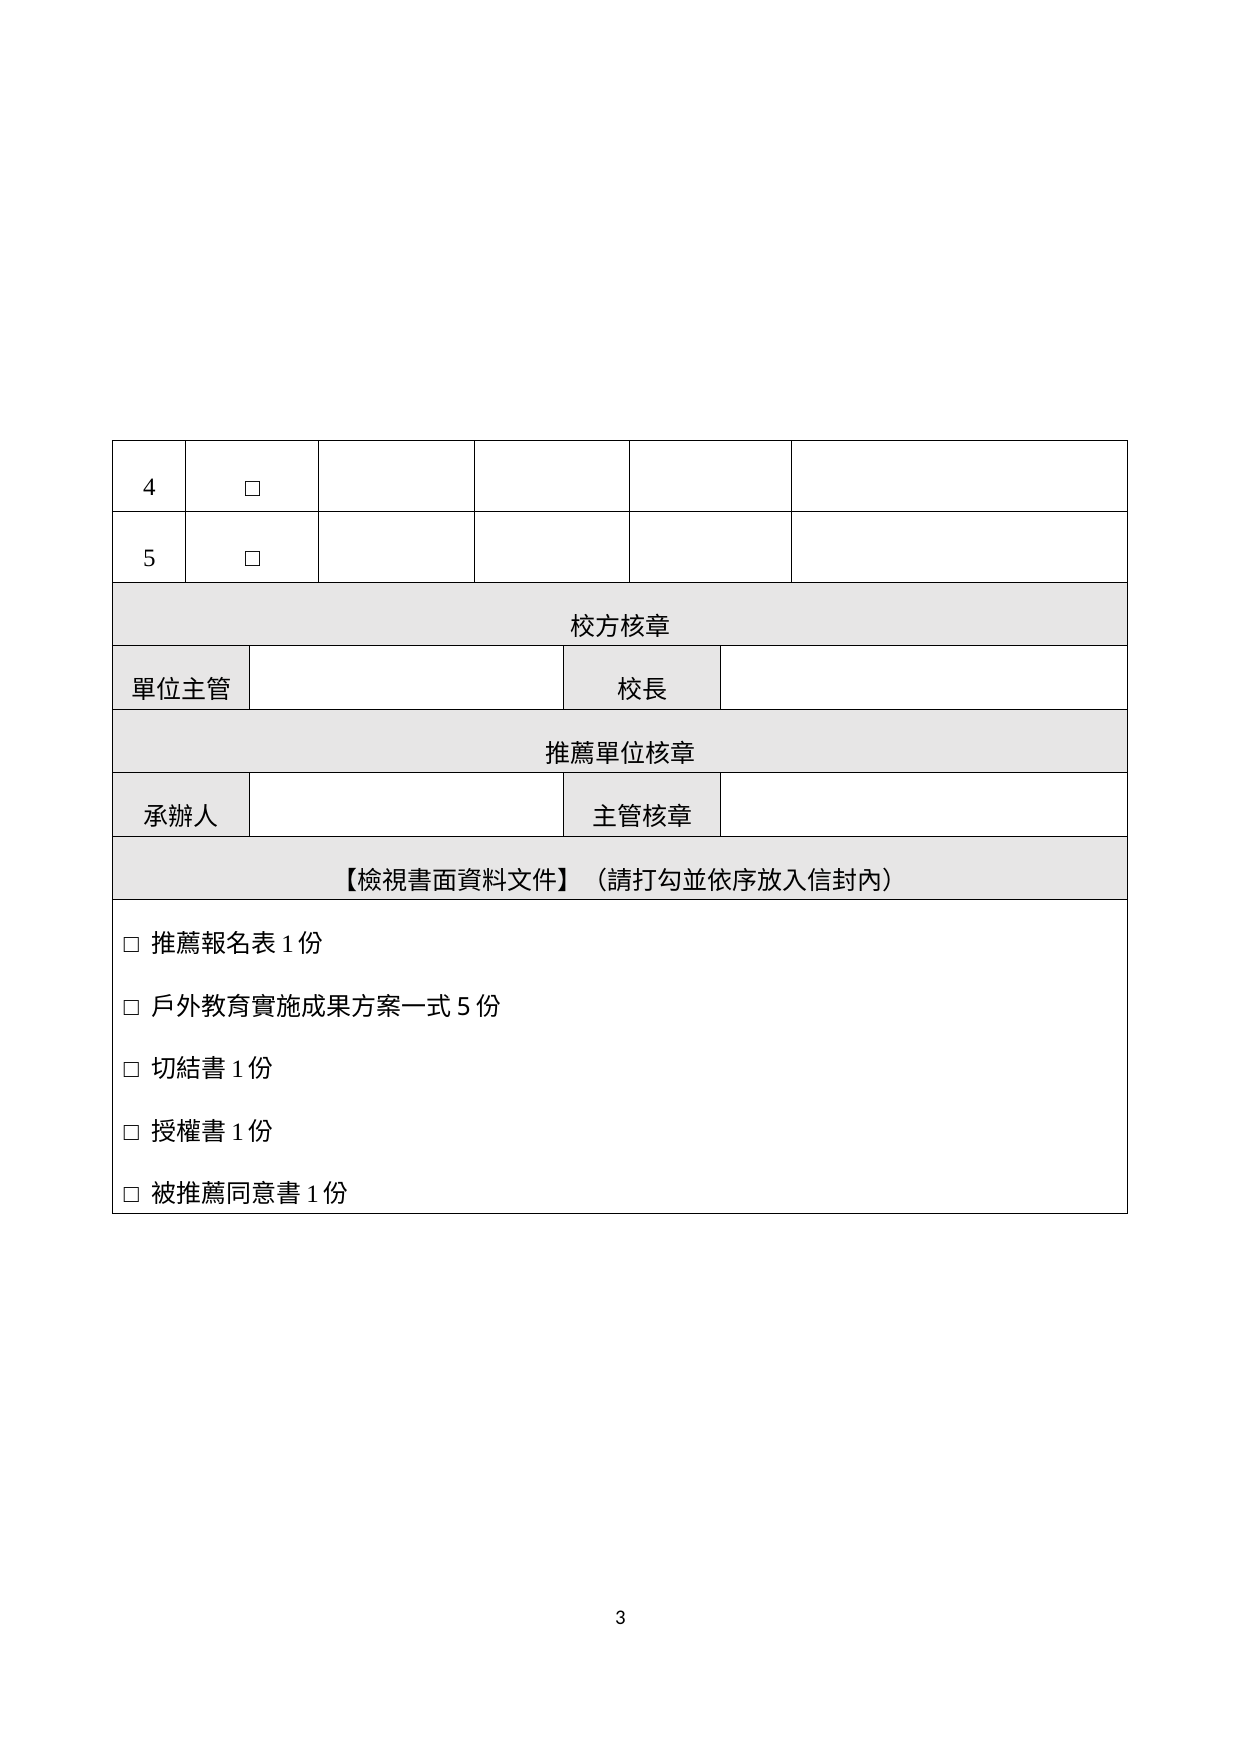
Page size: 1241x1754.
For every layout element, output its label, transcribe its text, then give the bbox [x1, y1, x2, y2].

table_cell [475, 441, 629, 511]
table_cell [475, 512, 629, 582]
table_cell □ [186, 441, 318, 511]
table_cell [319, 441, 474, 511]
table_cell [630, 512, 791, 582]
table_cell [792, 512, 1127, 582]
table_cell 校長 [564, 646, 720, 709]
table_cell □ [186, 512, 318, 582]
table_cell 【檢視書面資料文件】（請打勾並依序放入信封內） [113, 837, 1127, 899]
table_cell 主管核章 [564, 773, 720, 836]
table_cell 單位主管 [113, 646, 249, 709]
table_cell [319, 512, 474, 582]
table_cell [721, 773, 1127, 836]
table_cell □ 推薦報名表1份 □ 戶外教育實施成果方案一式5份 □ 切結書1份 □ 授權書1份 □ 被推薦同意書1份 [113, 900, 1127, 1213]
table_cell [630, 441, 791, 511]
table_cell 5 [113, 512, 185, 582]
table_cell 推薦單位核章 [113, 710, 1127, 772]
table_cell 4 [113, 441, 185, 511]
table_cell [721, 646, 1127, 709]
table_cell 校方核章 [113, 583, 1127, 645]
table_cell [250, 646, 563, 709]
table_cell 承辦人 [113, 773, 249, 836]
table_cell [792, 441, 1127, 511]
table_cell [250, 773, 563, 836]
